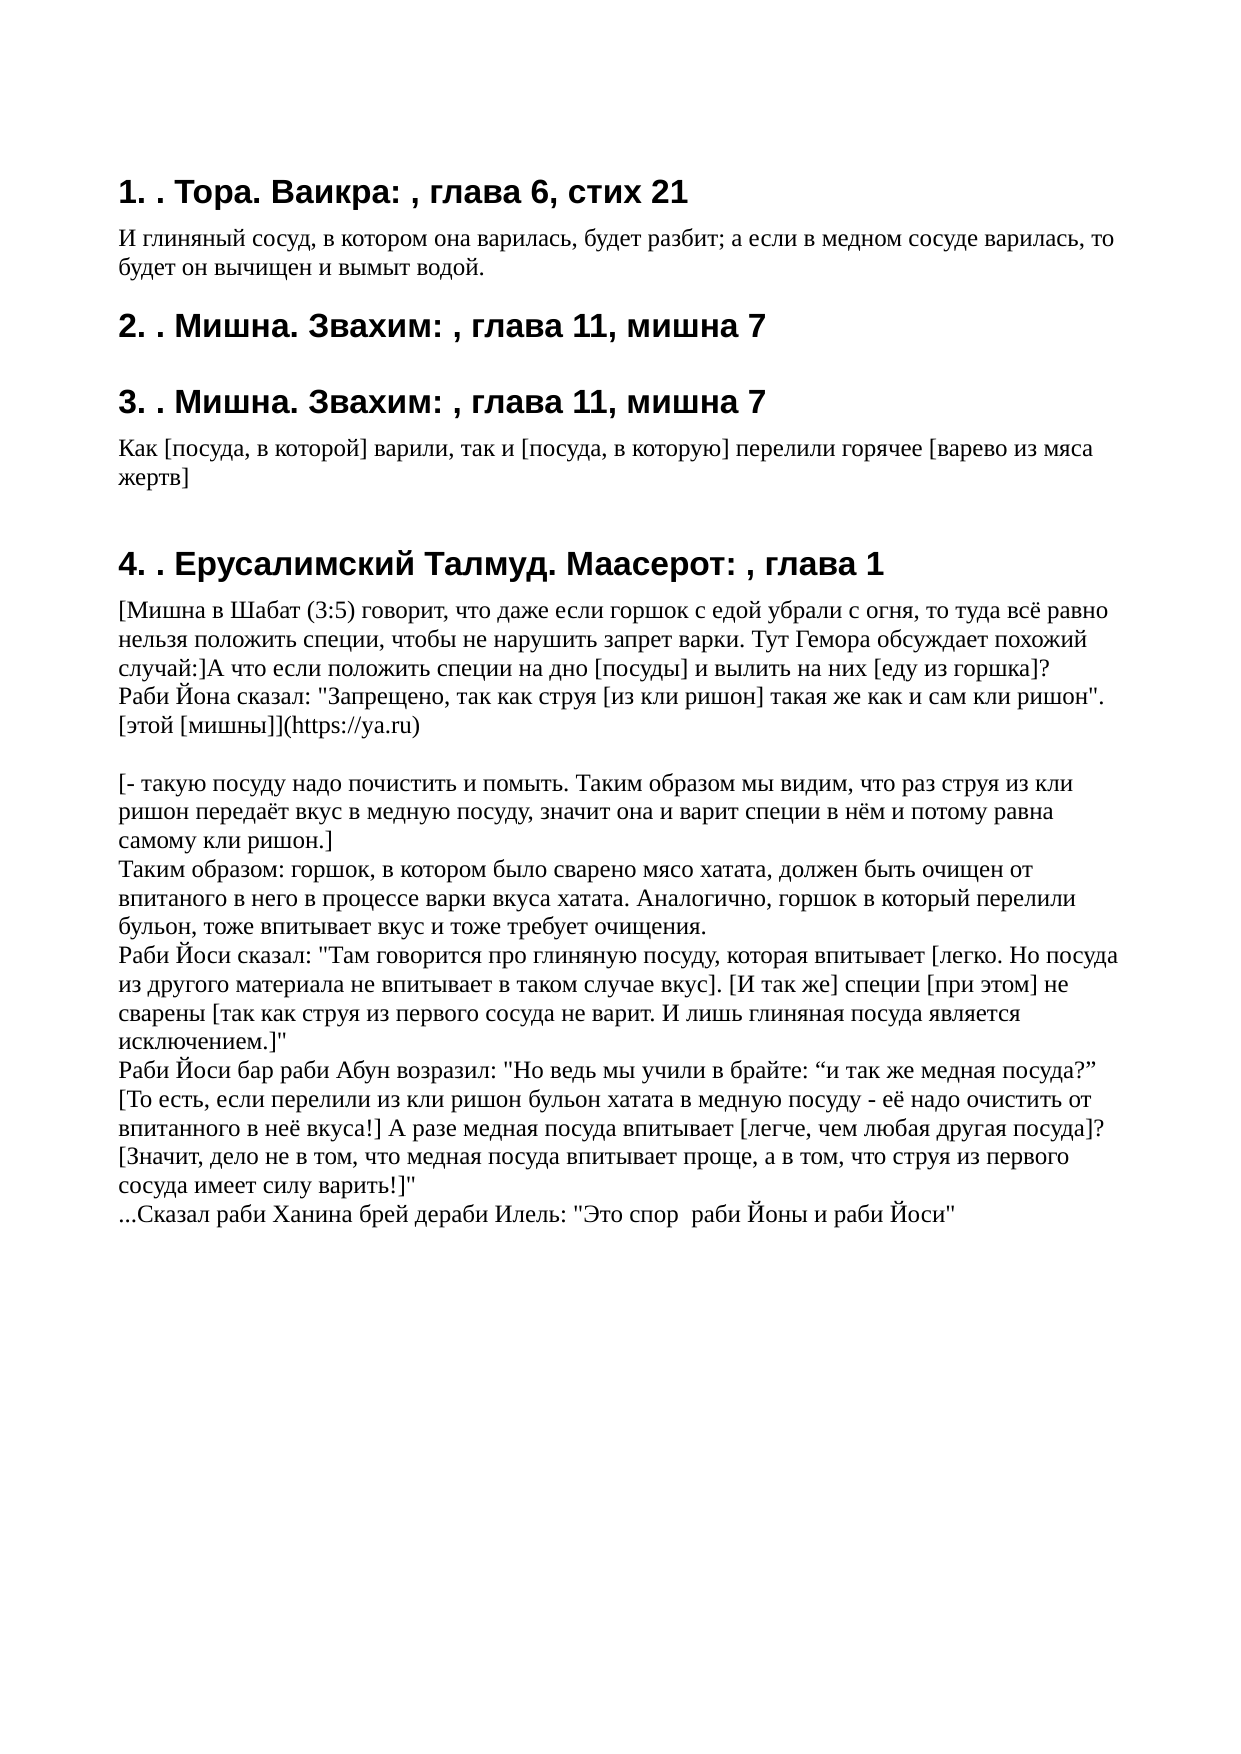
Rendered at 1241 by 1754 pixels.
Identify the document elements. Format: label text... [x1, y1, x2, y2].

text И глиняный сосуд, в котором она варилась, будет разбит; а если в медном сосуде варилась, то будет он вычищен и вымыт водой. [118, 176, 1122, 233]
subtitle . Мишна. Звахим: , глава 11, мишна 7 [118, 233, 1122, 262]
text [Мишна в Шабат (3:5) говорит, что даже если горшок с едой убрали с огня, то туда всё равно нельзя положить специи, чтобы не нарушить запрет варки. Тут Гемора обсуждает похожий случай:]А что если положить специи на дно [посуды] и вылить на них [еду из горшка]? Раби Йона сказал: "Запрещено, так как струя [из кли ришон] такая же как и сам кли ришон". [этой [мишны]](https://ya.ru) [- такую посуду надо почистить и помыть. Таким образом мы видим, что раз струя из кли ришон передаёт вкус в медную посуду, значит она и варит специи в нём и потому равна самому кли ришон.] Таким образом: горшок, в котором было сварено мясо хатата, должен быть очищен от впитаного в него в процессе варки вкуса хатата. Аналогично, горшок в который перелили бульон, тоже впитывает вкус и тоже требует очищения. Раби Йоси сказал: "Там говорится про глиняную посуду, которая впитывает [легко. Но посуда из другого материала не впитывает в таком случае вкус]. [И так же] специи [при этом] не сварены [так как струя из первого сосуда не варит. И лишь глиняная посуда является исключением.]" Раби Йоси бар раби Абун возразил: "Но ведь мы учили в брайте: “и так же медная посуда?” [То есть, если перелили из кли ришон бульон хатата в медную посуду - её надо очистить от впитанного в неё вкуса!] А разе медная посуда впитывает [легче, чем любая другая посуда]? [Значит, дело не в том, что медная посуда впитывает проще, а в том, что струя из первого сосуда имеет силу варить!]" ...Сказал раби Ханина брей дераби Илель: "Это спор раби Йоны и раби Йоси" [118, 406, 1122, 1038]
subtitle . Ерусалимский Талмуд. Маасерот: , глава 1 [118, 377, 1122, 406]
text Как [посуда, в которой] варили, так и [посуда, в которую] перелили горячее [варево из мяса жертв] [118, 291, 1122, 377]
subtitle . Тора. Ваикра: , глава 6, стих 21 [118, 147, 1122, 176]
subtitle . Мишна. Звахим: , глава 11, мишна 7 [118, 262, 1122, 291]
